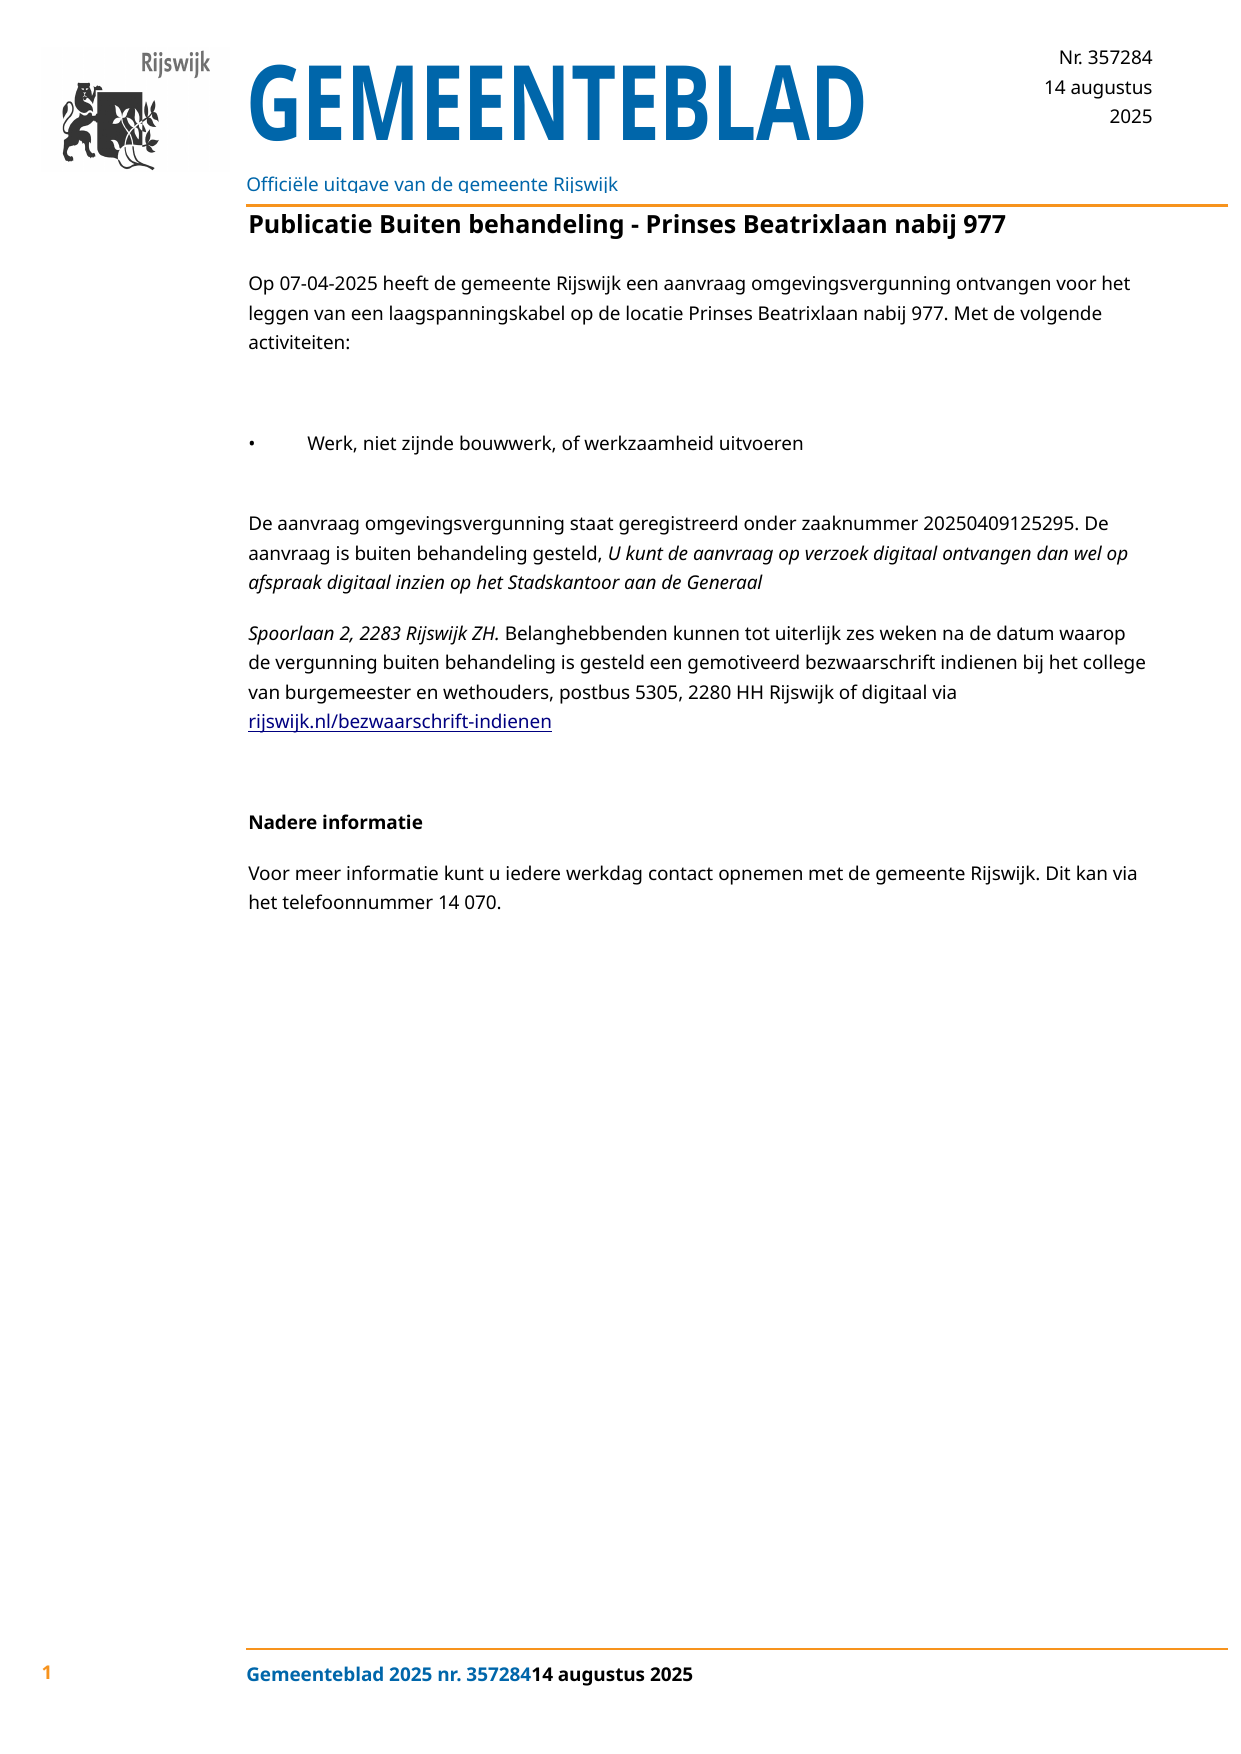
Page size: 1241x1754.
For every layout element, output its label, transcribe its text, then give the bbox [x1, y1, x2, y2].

text Voor meer informatie kunt u iedere werkdag contact opnemen met de gemeente Rijswijk. Dit kan via het telefoonnummer 14 070. [248, 860, 1152, 915]
picture [41, 47, 231, 172]
text Nadere informatie [248, 809, 1152, 835]
text De aanvraag omgevingsvergunning staat geregistreerd onder zaaknummer 20250409125295. De aanvraag is buiten behandeling gesteld, U kunt de aanvraag op verzoek digitaal ontvangen dan wel op afspraak digitaal inzien op het Stadskantoor aan de Generaal [248, 510, 1152, 595]
list Werk, niet zijnde bouwwerk, of werkzaamheid uitvoeren [248, 430, 1152, 456]
text Op 07-04-2025 heeft de gemeente Rijswijk een aanvraag omgevingsvergunning ontvangen voor het leggen van een laagspanningskabel op de locatie Prinses Beatrixlaan nabij 977. Met de volgende activiteiten: [248, 270, 1152, 355]
text Publicatie Buiten behandeling - Prinses Beatrixlaan nabij 977 [248, 207, 1152, 241]
text Spoorlaan 2, 2283 Rijswijk ZH. Belanghebbenden kunnen tot uiterlijk zes weken na de datum waarop de vergunning buiten behandeling is gesteld een gemotiveerd bezwaarschrift indienen bij het college van burgemeester en wethouders, postbus 5305, 2280 HH Rijswijk of digitaal via rijswijk.nl/bezwaarschrift-indienen [248, 620, 1152, 734]
